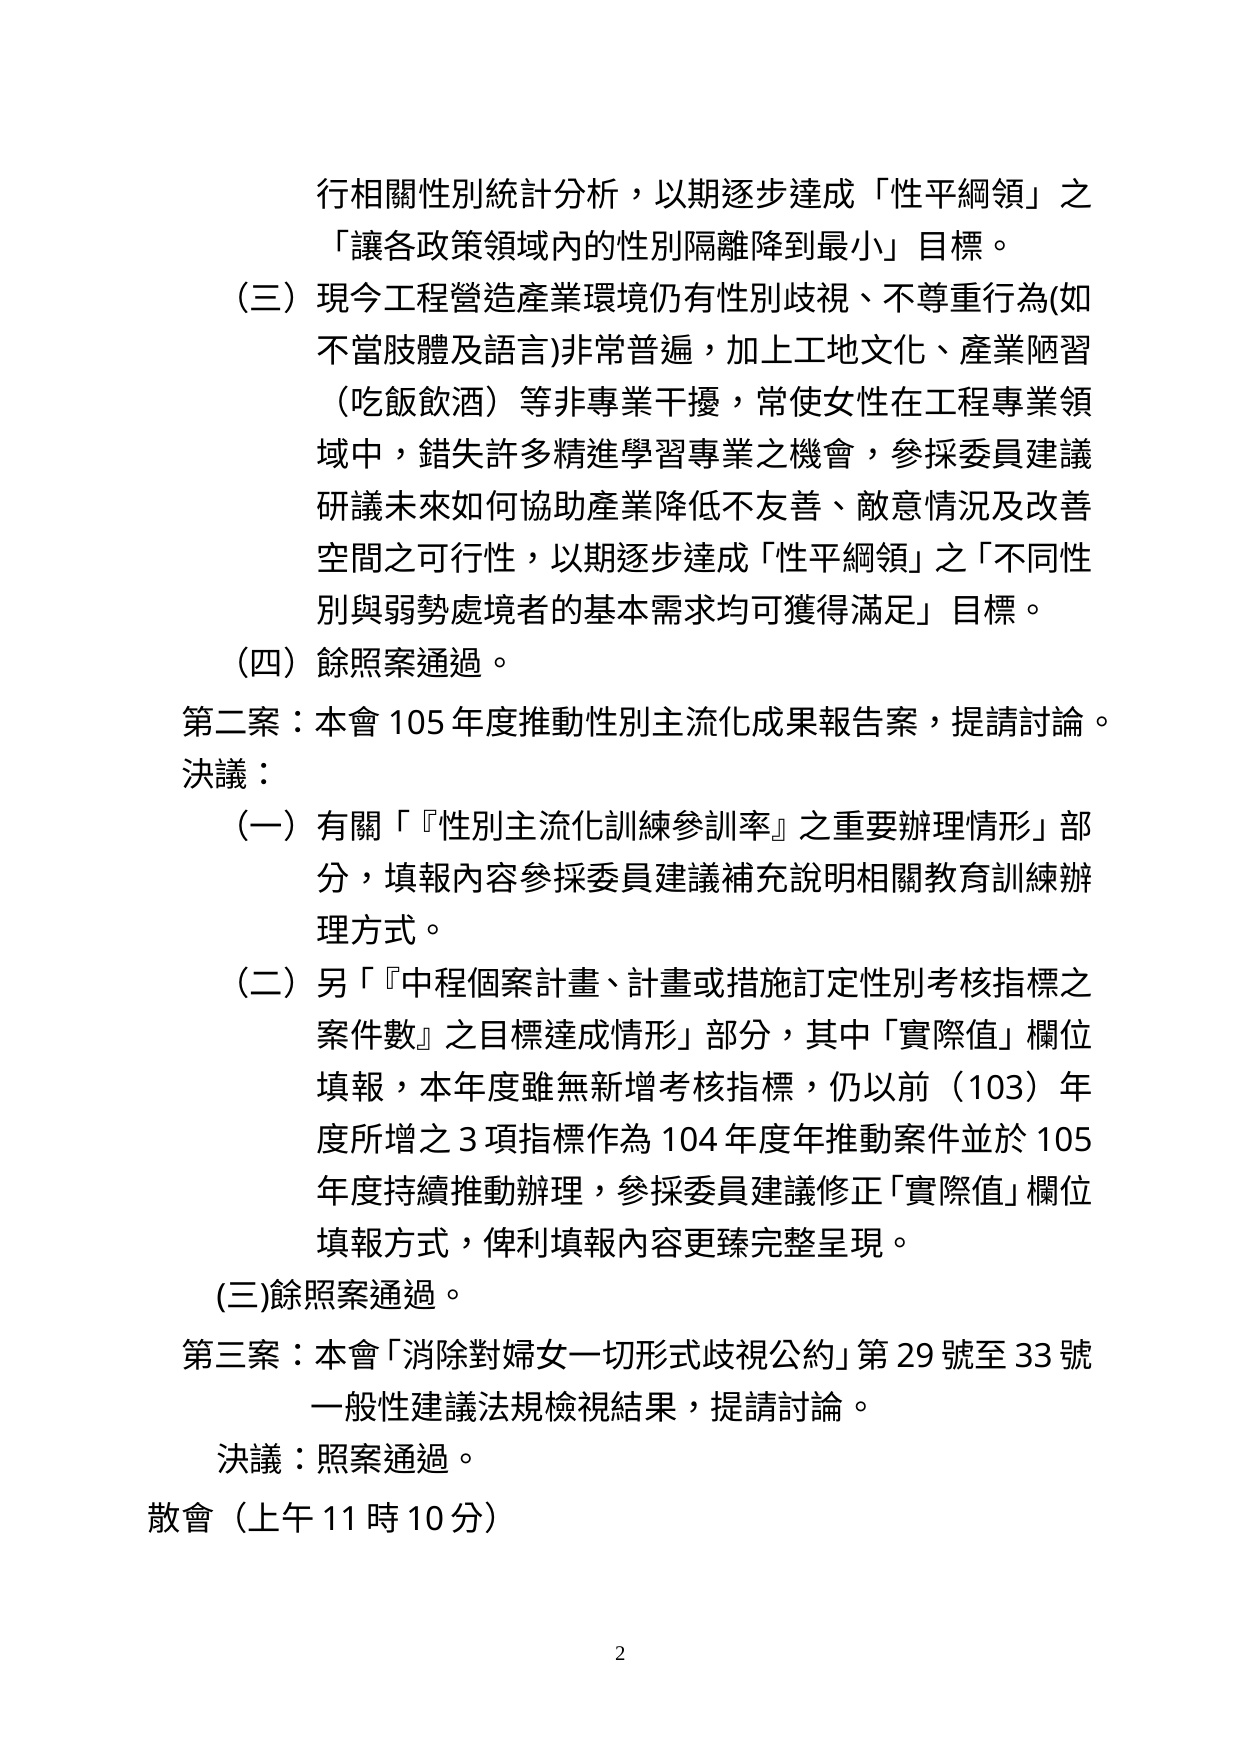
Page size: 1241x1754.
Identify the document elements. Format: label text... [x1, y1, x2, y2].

text 決議： [181, 745, 1092, 797]
text （一）有關「『性別主流化訓練參訓率』之重要辦理情形」部分，填報內容參採委員建議補充說明相關教育訓練辦理方式。 [216, 797, 1092, 953]
text (三)餘照案通過。 [216, 1266, 1092, 1318]
text （四）餘照案通過。 [216, 633, 1092, 685]
text （三）現今工程營造產業環境仍有性別歧視、不尊重行為(如不當肢體及語言)非常普遍，加上工地文化、產業陋習（吃飯飲酒）等非專業干擾，常使女性在工程專業領域中，錯失許多精進學習專業之機會，參採委員建議研議未來如何協助產業降低不友善、敵意情況及改善空間之可行性，以期逐步達成「性平綱領」之「不同性別與弱勢處境者的基本需求均可獲得滿足」目標。 [216, 269, 1092, 633]
text 散會（上午11時10分） [148, 1489, 1092, 1541]
text 行相關性別統計分析，以期逐步達成「性平綱領」之「讓各政策領域內的性別隔離降到最小」目標。 [216, 164, 1092, 269]
text 決議：照案通過。 [216, 1429, 1092, 1482]
text 第三案：本會「消除對婦女一切形式歧視公約」第29號至33號一般性建議法規檢視結果，提請討論。 [181, 1325, 1092, 1429]
text 第二案：本會105年度推動性別主流化成果報告案，提請討論。 [181, 693, 1092, 745]
text （二）另「『中程個案計畫、計畫或措施訂定性別考核指標之案件數』之目標達成情形」部分，其中「實際值」欄位填報，本年度雖無新增考核指標，仍以前（103）年度所增之3項指標作為104年度年推動案件並於105年度持續推動辦理，參採委員建議修正「實際值」欄位填報方式，俾利填報內容更臻完整呈現。 [216, 953, 1092, 1266]
